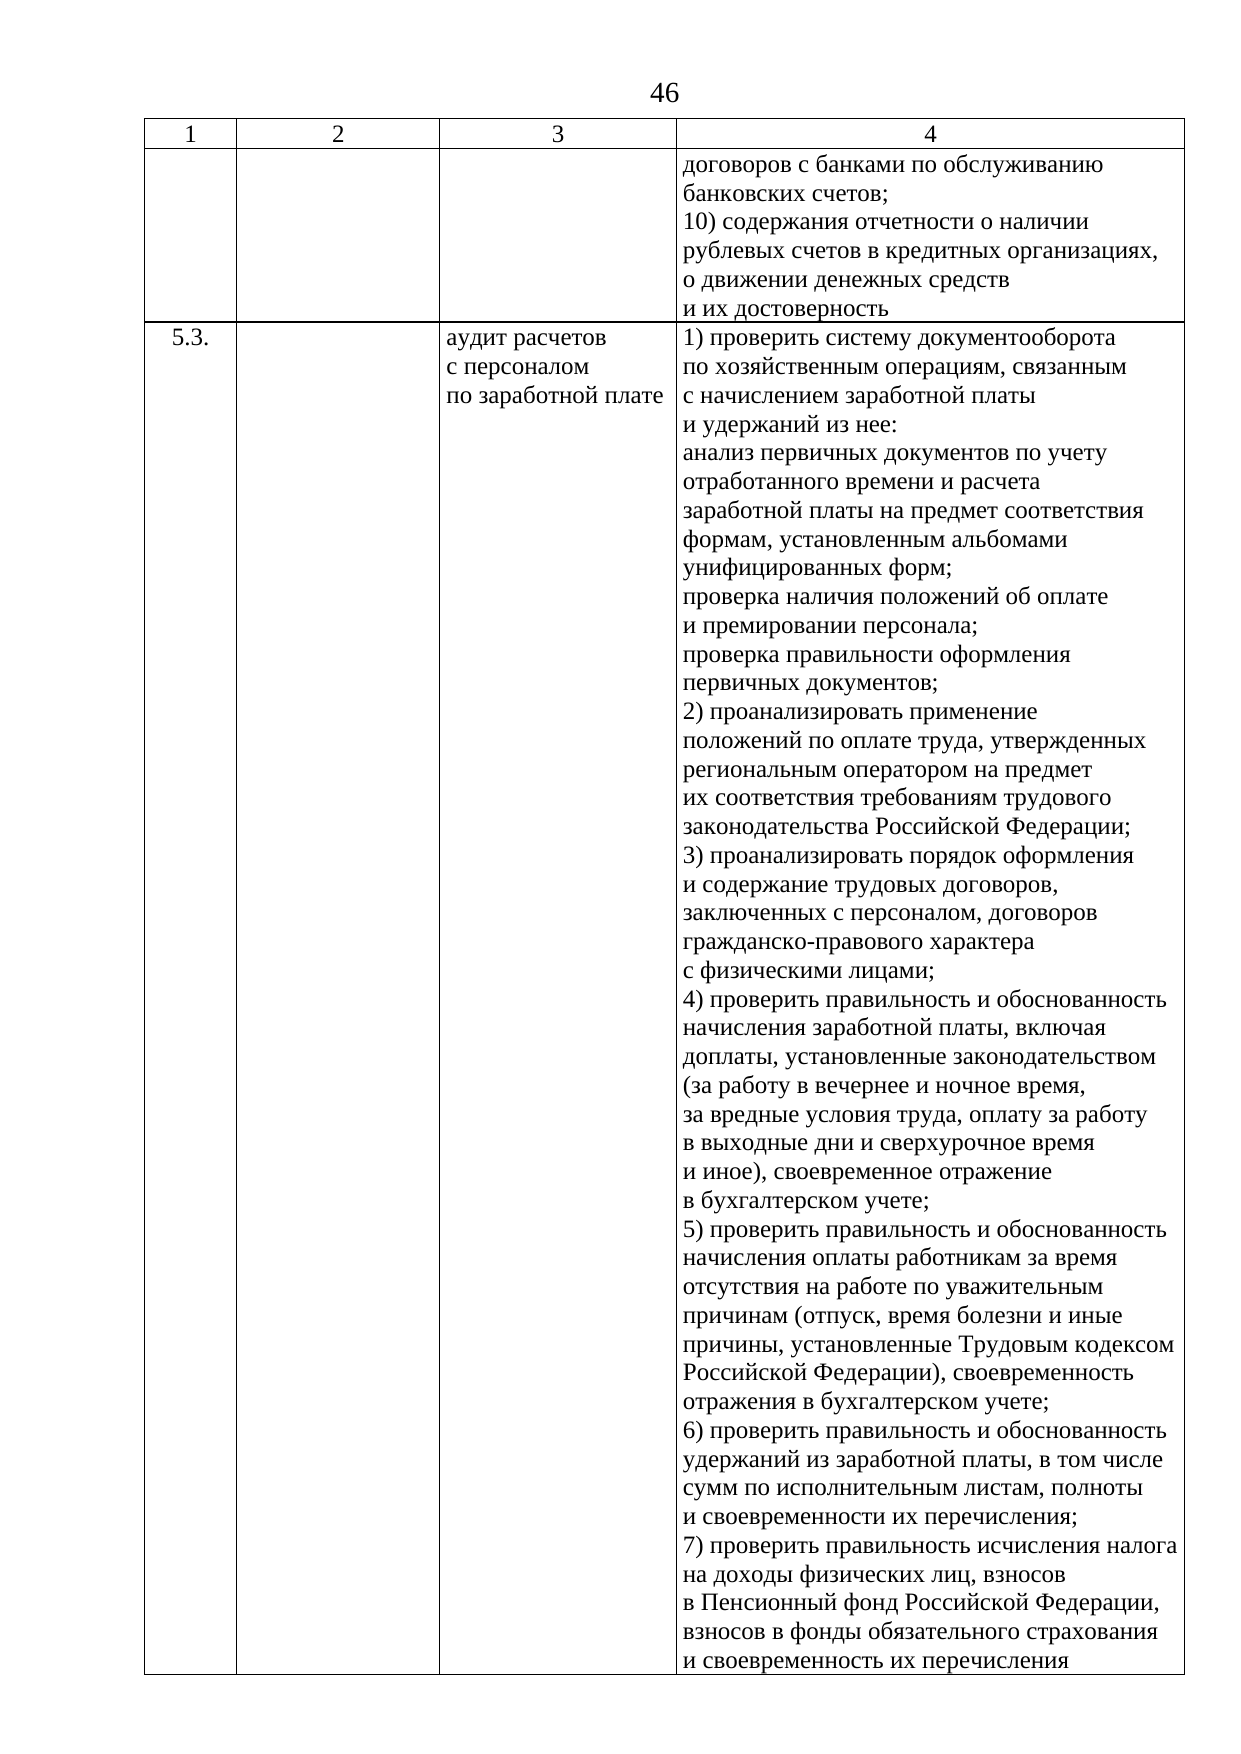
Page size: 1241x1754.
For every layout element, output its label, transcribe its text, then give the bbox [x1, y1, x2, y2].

table_cell 1) проверить систему документооборота по хозяйственным операциям, связанным с начислением заработной платы и удержаний из нее: анализ первичных документов по учету отработанного времени и расчета заработной платы на предмет соответствия формам, установленным альбомами унифицированных форм; проверка наличия положений об оплате и премировании персонала; проверка правильности оформления первичных документов; 2) проанализировать применение положений по оплате труда, утвержденных региональным оператором на предмет их соответствия требованиям трудового законодательства Российской Федерации; 3) проанализировать порядок оформления и содержание трудовых договоров, заключенных с персоналом, договоров гражданско-правового характера с физическими лицами; 4) проверить правильность и обоснованность начисления заработной платы, включая доплаты, установленные законодательством (за работу в вечернее и ночное время, за вредные условия труда, оплату за работу в выходные дни и сверхурочное время и иное), своевременное отражение в бухгалтерском учете; 5) проверить правильность и обоснованность начисления оплаты работникам за время отсутствия на работе по уважительным причинам (отпуск, время болезни и иные причины, установленные Трудовым кодексом Российской Федерации), своевременность отражения в бухгалтерском учете; 6) проверить правильность и обоснованность удержаний из заработной платы, в том числе сумм по исполнительным листам, полноты и своевременности их перечисления; 7) проверить правильность исчисления налога на доходы физических лиц, взносов в Пенсионный фонд Российской Федерации, взносов в фонды обязательного страхования и своевременность их перечисления [677, 323, 1184, 1674]
table_header 3 [440, 119, 676, 148]
table_cell аудит расчетов с персоналом по заработной плате [440, 323, 676, 1674]
table_cell [237, 323, 439, 1674]
table_cell [440, 149, 676, 321]
table_cell [237, 149, 439, 321]
table_cell договоров с банками по обслуживанию банковских счетов; 10) содержания отчетности о наличии рублевых счетов в кредитных организациях, о движении денежных средств и их достоверность [677, 149, 1184, 321]
table_header 1 [145, 119, 236, 148]
table_cell 5.3. [145, 323, 236, 1674]
table_header 4 [677, 119, 1184, 148]
table_header 2 [237, 119, 439, 148]
table_cell [145, 149, 236, 321]
